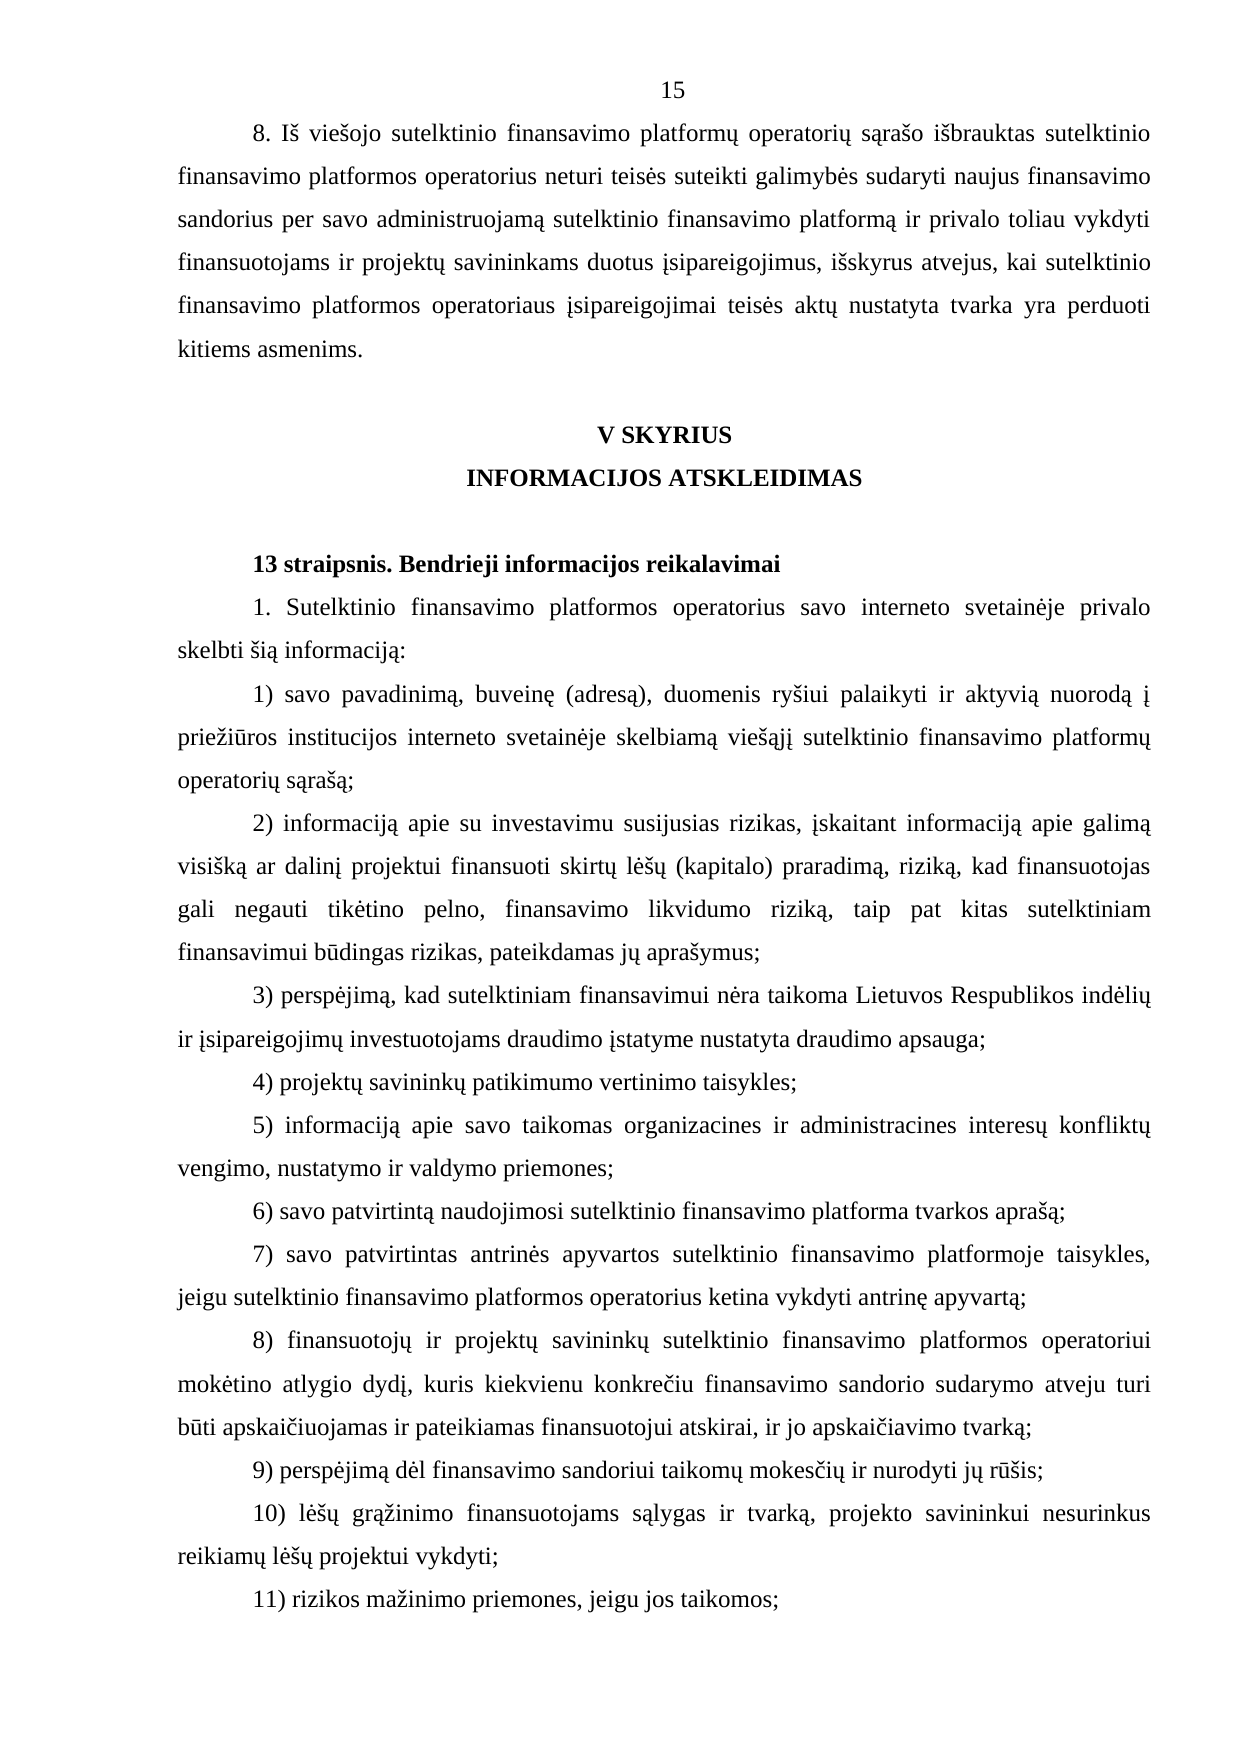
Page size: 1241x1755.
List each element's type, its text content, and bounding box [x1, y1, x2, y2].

text 3) perspėjimą, kad sutelktiniam finansavimui nėra taikoma Lietuvos Respublikos indėlių ir įsipareigojimų investuotojams draudimo įstatyme nustatyta draudimo apsauga; [177, 981, 1152, 1052]
text 11) rizikos mažinimo priemones, jeigu jos taikomos; [177, 1584, 1152, 1613]
text 10) lėšų grąžinimo finansuotojams sąlygas ir tvarką, projekto savininkui nesurinkus reikiamų lėšų projektui vykdyti; [177, 1498, 1152, 1570]
text 7) savo patvirtintas antrinės apyvartos sutelktinio finansavimo platformoje taisykles, jeigu sutelktinio finansavimo platformos operatorius ketina vykdyti antrinę apyvartą; [177, 1239, 1152, 1311]
text 1) savo pavadinimą, buveinę (adresą), duomenis ryšiui palaikyti ir aktyvią nuorodą į priežiūros institucijos interneto svetainėje skelbiamą viešąjį sutelktinio finansavimo platformų operatorių sąrašą; [177, 679, 1152, 794]
text 4) projektų savininkų patikimumo vertinimo taisykles; [177, 1067, 1152, 1096]
text 1. Sutelktinio finansavimo platformos operatorius savo interneto svetainėje privalo skelbti šią informaciją: [177, 592, 1152, 664]
text 8. Iš viešojo sutelktinio finansavimo platformų operatorių sąrašo išbrauktas sutelktinio finansavimo platformos operatorius neturi teisės suteikti galimybės sudaryti naujus finansavimo sandorius per savo administruojamą sutelktinio finansavimo platformą ir privalo toliau vykdyti finansuotojams ir projektų savininkams duotus įsipareigojimus, išskyrus atvejus, kai sutelktinio finansavimo platformos operatoriaus įsipareigojimai teisės aktų nustatyta tvarka yra perduoti kitiems asmenims. [177, 118, 1152, 362]
text V SKYRIUS [177, 420, 1152, 449]
text INFORMACIJOS ATSKLEIDIMAS [177, 463, 1152, 492]
text 9) perspėjimą dėl finansavimo sandoriui taikomų mokesčių ir nurodyti jų rūšis; [177, 1455, 1152, 1484]
text 2) informaciją apie su investavimu susijusias rizikas, įskaitant informaciją apie galimą visišką ar dalinį projektui finansuoti skirtų lėšų (kapitalo) praradimą, riziką, kad finansuotojas gali negauti tikėtino pelno, finansavimo likvidumo riziką, taip pat kitas sutelktiniam finansavimui būdingas rizikas, pateikdamas jų aprašymus; [177, 808, 1152, 966]
text 6) savo patvirtintą naudojimosi sutelktinio finansavimo platforma tvarkos aprašą; [177, 1196, 1152, 1225]
text 5) informaciją apie savo taikomas organizacines ir administracines interesų konfliktų vengimo, nustatymo ir valdymo priemones; [177, 1110, 1152, 1182]
text 8) finansuotojų ir projektų savininkų sutelktinio finansavimo platformos operatoriui mokėtino atlygio dydį, kuris kiekvienu konkrečiu finansavimo sandorio sudarymo atveju turi būti apskaičiuojamas ir pateikiamas finansuotojui atskirai, ir jo apskaičiavimo tvarką; [177, 1326, 1152, 1441]
text 13 straipsnis. Bendrieji informacijos reikalavimai [177, 549, 1152, 578]
